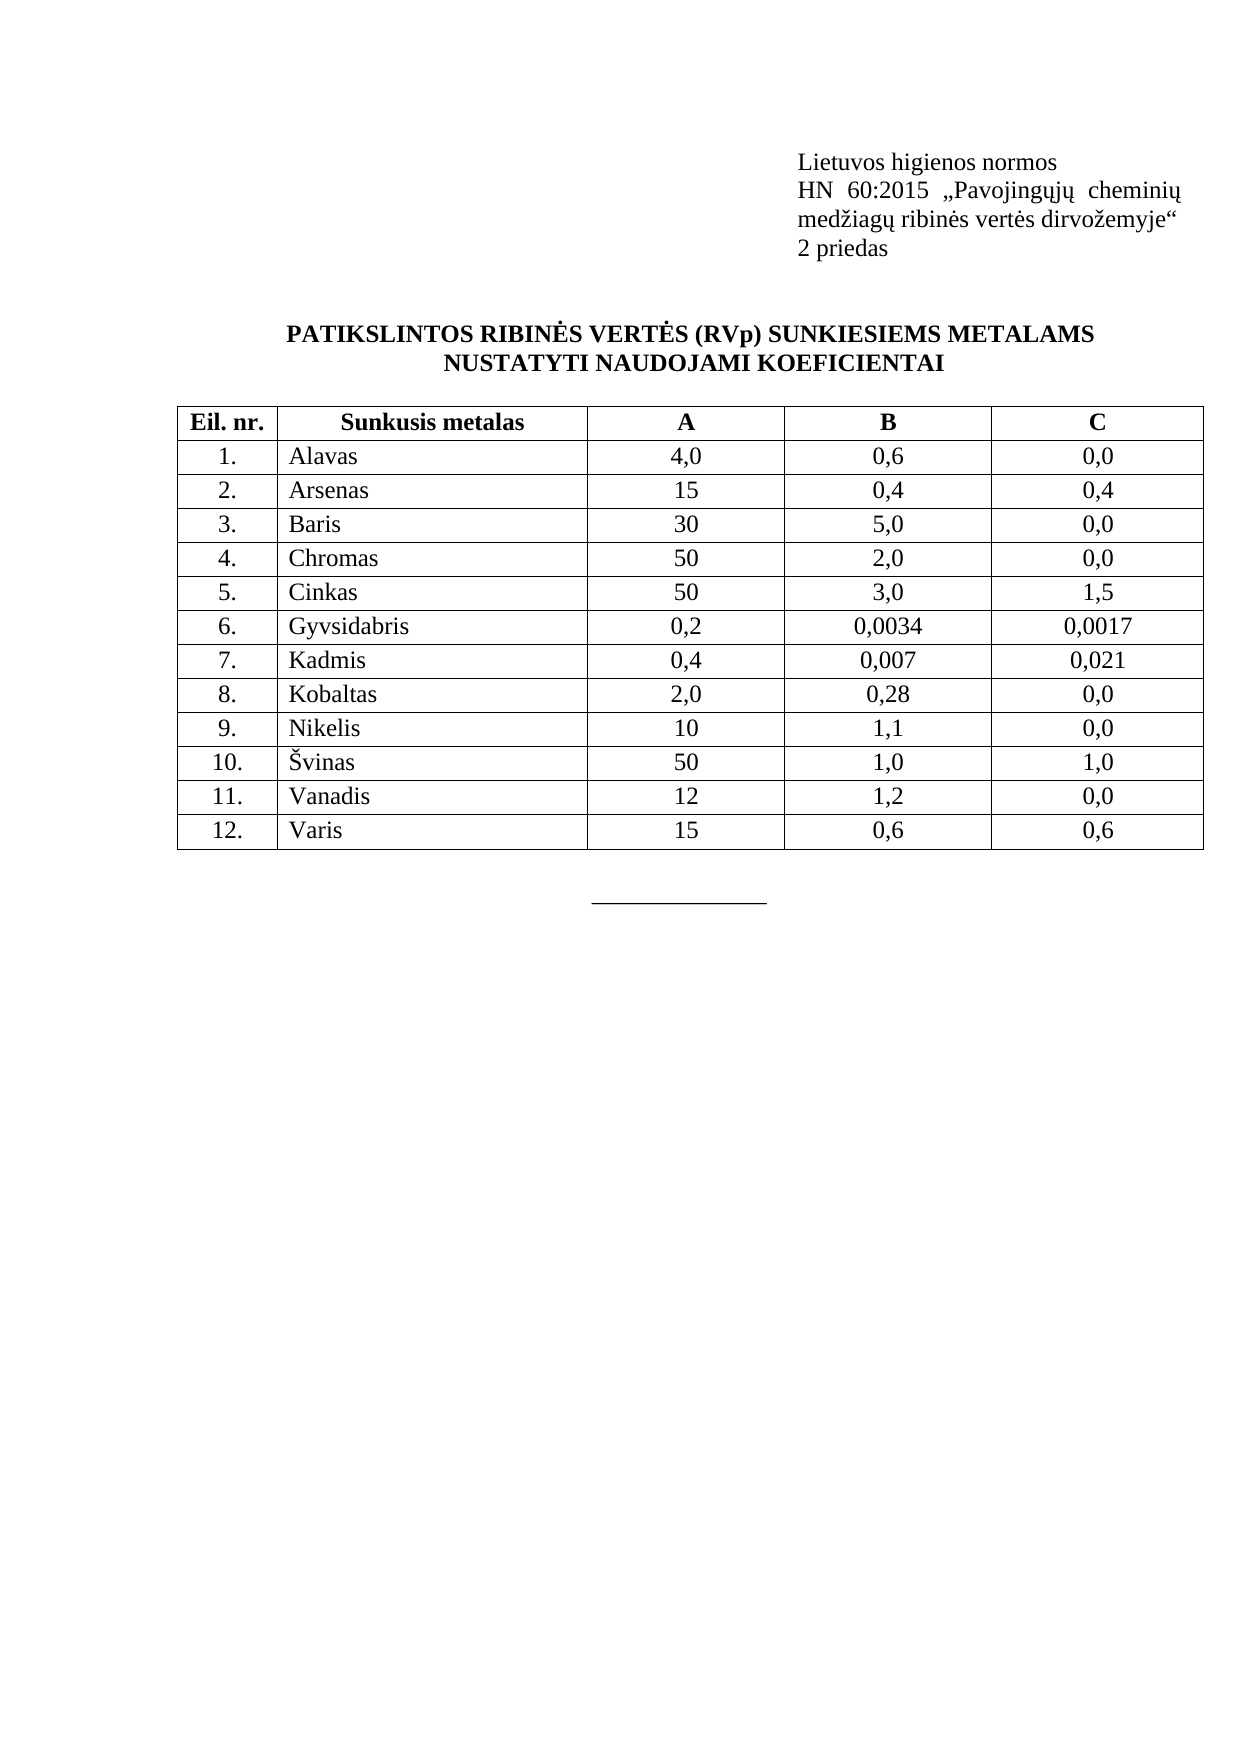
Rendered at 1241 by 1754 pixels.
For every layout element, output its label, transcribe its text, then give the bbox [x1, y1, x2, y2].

table_cell 50 [588, 577, 784, 610]
table_cell 0,021 [992, 645, 1203, 678]
table_cell 15 [588, 475, 784, 508]
table_cell Chromas [278, 543, 587, 576]
table_cell 1,5 [992, 577, 1203, 610]
table_cell Gyvsidabris [278, 611, 587, 644]
table_cell 3. [178, 509, 277, 542]
table_header Eil. nr. [178, 407, 277, 440]
table_cell 0,4 [992, 475, 1203, 508]
table_cell Vanadis [278, 781, 587, 814]
text 2 priedas [797, 233, 1181, 262]
table_cell 0,0 [992, 509, 1203, 542]
table_cell 12 [588, 781, 784, 814]
text PATIKSLINTOS RIBINĖS VERTĖS (RVp) SUNKIESIEMS METALAMS [177, 319, 1181, 348]
table_cell 5. [178, 577, 277, 610]
table_cell 12. [178, 815, 277, 848]
table_cell Alavas [278, 441, 587, 474]
table_cell 4,0 [588, 441, 784, 474]
table_header B [785, 407, 991, 440]
table_cell 7. [178, 645, 277, 678]
table_cell 9. [178, 713, 277, 746]
table_cell Kobaltas [278, 679, 587, 712]
table_cell 10. [178, 747, 277, 780]
table_cell 0,2 [588, 611, 784, 644]
table_cell 0,0017 [992, 611, 1203, 644]
table_cell 1,0 [992, 747, 1203, 780]
table_cell Nikelis [278, 713, 587, 746]
table_cell Baris [278, 509, 587, 542]
table_cell Kadmis [278, 645, 587, 678]
table_cell 50 [588, 747, 784, 780]
table_cell 50 [588, 543, 784, 576]
table_cell Švinas [278, 747, 587, 780]
table_cell 0,0 [992, 441, 1203, 474]
table_header A [588, 407, 784, 440]
text Lietuvos higienos normos [797, 147, 1181, 176]
table_cell 0,0 [992, 679, 1203, 712]
table_cell 2. [178, 475, 277, 508]
table_cell 5,0 [785, 509, 991, 542]
text HN 60:2015 „Pavojingųjų cheminių medžiagų ribinės vertės dirvožemyje“ [797, 176, 1181, 233]
text NUSTATYTI NAUDOJAMI KOEFICIENTAI [177, 348, 1181, 377]
text ______________ [177, 878, 1181, 907]
table_cell Cinkas [278, 577, 587, 610]
table_cell 1,1 [785, 713, 991, 746]
table_cell 30 [588, 509, 784, 542]
table_cell 0,4 [785, 475, 991, 508]
table_cell 6. [178, 611, 277, 644]
table_cell 4. [178, 543, 277, 576]
table_cell 0,6 [992, 815, 1203, 848]
table_cell 0,0034 [785, 611, 991, 644]
table_cell 11. [178, 781, 277, 814]
table_cell 0,4 [588, 645, 784, 678]
table_cell 0,6 [785, 815, 991, 848]
table_cell 10 [588, 713, 784, 746]
table_cell 0,0 [992, 713, 1203, 746]
table_cell 15 [588, 815, 784, 848]
table_cell 0,6 [785, 441, 991, 474]
table_cell 3,0 [785, 577, 991, 610]
table_cell 8. [178, 679, 277, 712]
table_header C [992, 407, 1203, 440]
table_cell 2,0 [588, 679, 784, 712]
table_cell Arsenas [278, 475, 587, 508]
table_header Sunkusis metalas [278, 407, 587, 440]
table_cell 2,0 [785, 543, 991, 576]
table_cell 1. [178, 441, 277, 474]
table_cell 0,28 [785, 679, 991, 712]
table_cell Varis [278, 815, 587, 848]
table_cell 1,2 [785, 781, 991, 814]
table_cell 0,0 [992, 781, 1203, 814]
table_cell 0,0 [992, 543, 1203, 576]
table_cell 1,0 [785, 747, 991, 780]
table_cell 0,007 [785, 645, 991, 678]
